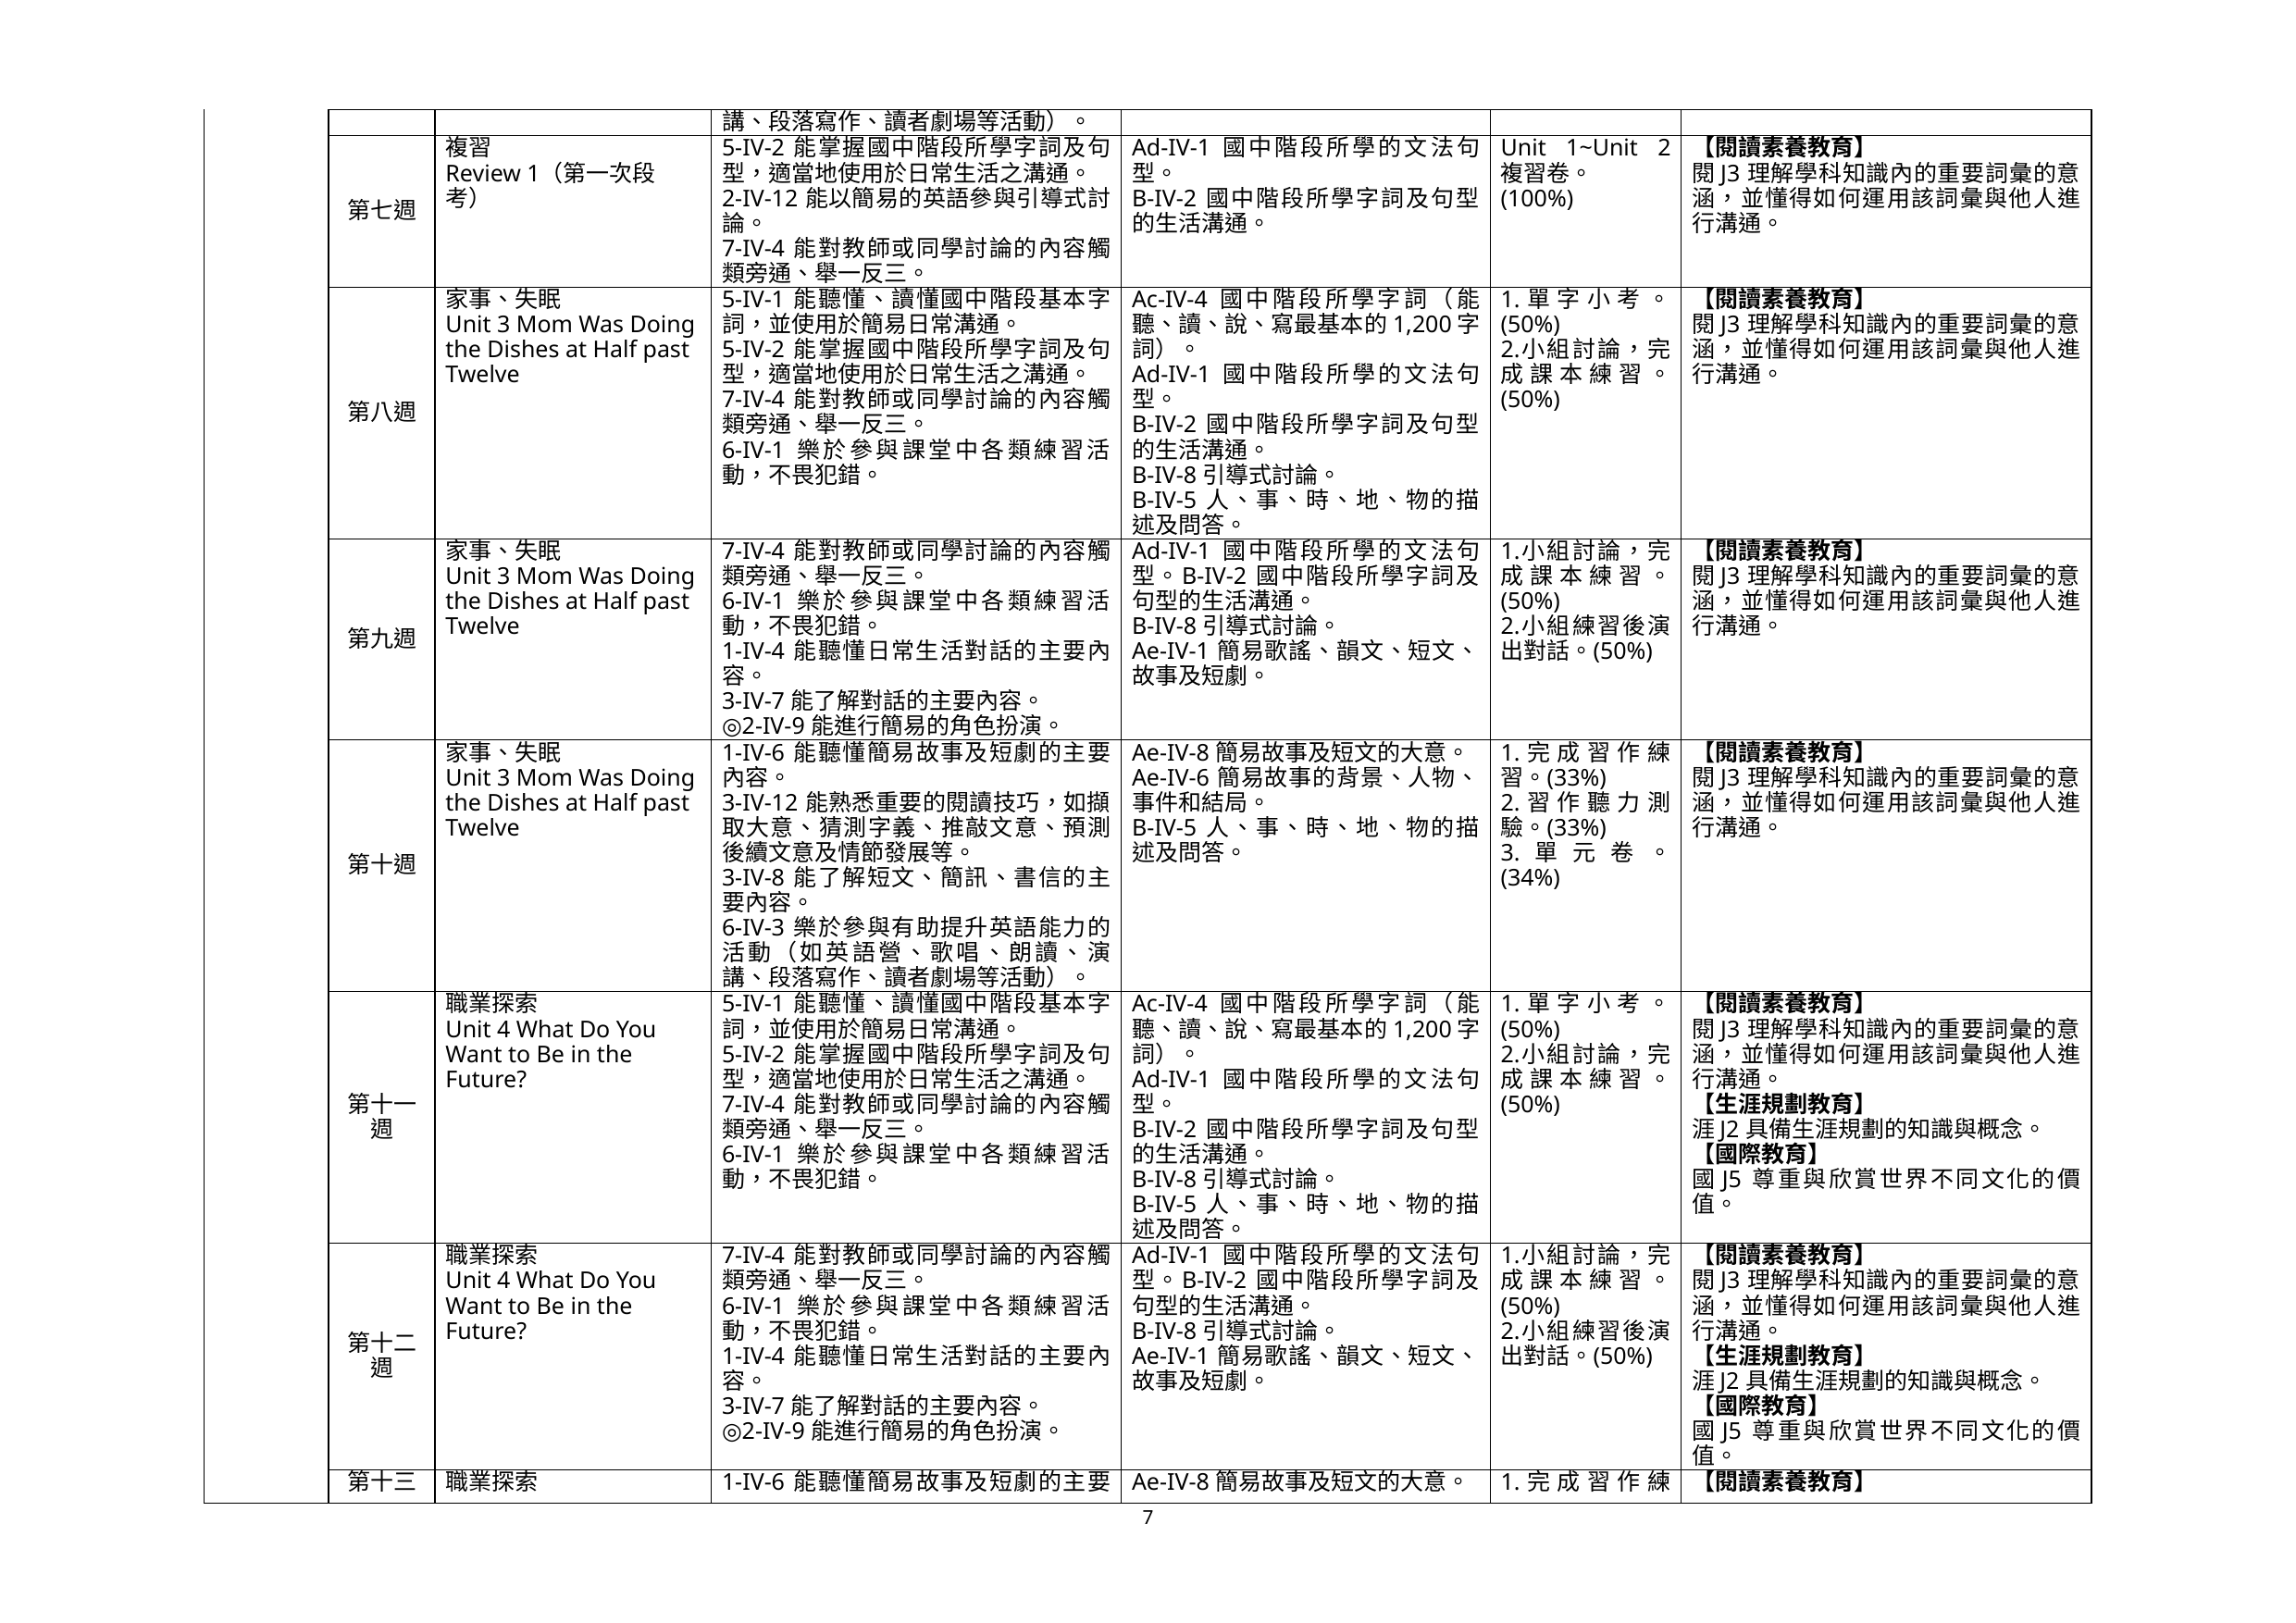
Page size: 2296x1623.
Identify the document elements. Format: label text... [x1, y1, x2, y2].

table_cell 【閱讀素養教育】 閱J3 理解學科知識內的重要詞彙的意涵，並懂得如何運用該詞彙與他人進行溝通。 [1682, 288, 2091, 539]
table_cell 1.單字小考。(50%) 2.小組討論，完成課本練習。(50%) [1491, 992, 1681, 1243]
table_cell 複習 Review 1（第一次段考） [436, 136, 711, 287]
table_cell 講、段落寫作、讀者劇場等活動）。 [712, 110, 1121, 135]
table_cell 第十一週 [329, 992, 434, 1243]
table_cell 第十二週 [329, 1244, 434, 1469]
table_cell 1.完成習作練習。(33%) 2.習作聽力測驗。(33%) 3.單元卷。(34%) [1491, 740, 1681, 991]
table_cell 職業探索 Unit 4 What Do You Want to Be in the Future? [436, 992, 711, 1243]
table_cell 【閱讀素養教育】 閱J3 理解學科知識內的重要詞彙的意涵，並懂得如何運用該詞彙與他人進行溝通。 [1682, 740, 2091, 991]
table_cell 【閱讀素養教育】 [1682, 1470, 2091, 1503]
table_cell 第七週 [329, 136, 434, 287]
table_cell 【閱讀素養教育】 閱J3 理解學科知識內的重要詞彙的意涵，並懂得如何運用該詞彙與他人進行溝通。 【生涯規劃教育】 涯J2 具備生涯規劃的知識與概念。 【國際教育】 國J5 尊重與欣賞世界不同文化的價值。 [1682, 1244, 2091, 1469]
table_cell 1.單字小考。(50%) 2.小組討論，完成課本練習。(50%) [1491, 288, 1681, 539]
table_cell 第十三 [329, 1470, 434, 1503]
table_cell 7-IV-4 能對教師或同學討論的內容觸類旁通、舉一反三。 6-IV-1 樂於參與課堂中各類練習活動，不畏犯錯。 1-IV-4 能聽懂日常生活對話的主要內容。 3-IV-7 能了解對話的主要內容。 ◎2-IV-9 能進行簡易的角色扮演。 [712, 1244, 1121, 1469]
table_cell 職業探索 Unit 4 What Do You Want to Be in the Future? [436, 1244, 711, 1469]
table_cell 1.小組討論，完成課本練習。(50%) 2.小組練習後演出對話。(50%) [1491, 1244, 1681, 1469]
table_cell Ae-IV-8 簡易故事及短文的大意。 [1122, 1470, 1490, 1503]
table_cell [205, 1469, 328, 1503]
table_cell 1.小組討論，完成課本練習。(50%) 2.小組練習後演出對話。(50%) [1491, 539, 1681, 739]
table_cell 家事、失眠 Unit 3 Mom Was Doing the Dishes at Half past Twelve [436, 539, 711, 739]
table_cell 第九週 [329, 539, 434, 739]
table_cell [1491, 110, 1681, 135]
table_cell 第十週 [329, 740, 434, 991]
table_cell 家事、失眠 Unit 3 Mom Was Doing the Dishes at Half past Twelve [436, 288, 711, 539]
table_cell Ad-IV-1 國中階段所學的文法句型。 B-IV-2 國中階段所學字詞及句型的生活溝通。 [1122, 136, 1490, 287]
table_cell 1-IV-6 能聽懂簡易故事及短劇的主要內容。 3-IV-12 能熟悉重要的閱讀技巧，如擷取大意、猜測字義、推敲文意、預測後續文意及情節發展等。 3-IV-8 能了解短文、簡訊、書信的主要內容。 6-IV-3 樂於參與有助提升英語能力的活動（如英語營、歌唱、朗讀、演講、段落寫作、讀者劇場等活動）。 [712, 740, 1121, 991]
table_cell Ac-IV-4 國中階段所學字詞（能聽、讀、說、寫最基本的1,200字詞）。 Ad-IV-1 國中階段所學的文法句型。 B-IV-2 國中階段所學字詞及句型的生活溝通。 B-IV-8 引導式討論。 B-IV-5 人、事、時、地、物的描述及問答。 [1122, 288, 1490, 539]
table_cell 【閱讀素養教育】 閱J3 理解學科知識內的重要詞彙的意涵，並懂得如何運用該詞彙與他人進行溝通。 [1682, 539, 2091, 739]
table_cell 職業探索 [436, 1470, 711, 1503]
table_cell 第八週 [329, 288, 434, 539]
table_cell 【閱讀素養教育】 閱J3 理解學科知識內的重要詞彙的意涵，並懂得如何運用該詞彙與他人進行溝通。 [1682, 136, 2091, 287]
table_cell Unit 1~Unit 2 複習卷。 (100%) [1491, 136, 1681, 287]
table_cell [329, 110, 434, 135]
table_cell Ae-IV-8 簡易故事及短文的大意。 Ae-IV-6 簡易故事的背景、人物、事件和結局。 B-IV-5 人、事、時、地、物的描述及問答。 [1122, 740, 1490, 991]
table_cell 家事、失眠 Unit 3 Mom Was Doing the Dishes at Half past Twelve [436, 740, 711, 991]
table_cell Ac-IV-4 國中階段所學字詞（能聽、讀、說、寫最基本的1,200字詞）。 Ad-IV-1 國中階段所學的文法句型。 B-IV-2 國中階段所學字詞及句型的生活溝通。 B-IV-8 引導式討論。 B-IV-5 人、事、時、地、物的描述及問答。 [1122, 992, 1490, 1243]
table_cell [436, 110, 711, 135]
table_cell 1-IV-6 能聽懂簡易故事及短劇的主要 [712, 1470, 1121, 1503]
table_cell Ad-IV-1 國中階段所學的文法句型。B-IV-2 國中階段所學字詞及句型的生活溝通。 B-IV-8 引導式討論。 Ae-IV-1 簡易歌謠、韻文、短文、故事及短劇。 [1122, 1244, 1490, 1469]
table_cell [1122, 110, 1490, 135]
table_cell 7-IV-4 能對教師或同學討論的內容觸類旁通、舉一反三。 6-IV-1 樂於參與課堂中各類練習活動，不畏犯錯。 1-IV-4 能聽懂日常生活對話的主要內容。 3-IV-7 能了解對話的主要內容。 ◎2-IV-9 能進行簡易的角色扮演。 [712, 539, 1121, 739]
table_cell 1.完成習作練 [1491, 1470, 1681, 1503]
table_cell 5-IV-1 能聽懂、讀懂國中階段基本字詞，並使用於簡易日常溝通。 5-IV-2 能掌握國中階段所學字詞及句型，適當地使用於日常生活之溝通。 7-IV-4 能對教師或同學討論的內容觸類旁通、舉一反三。 6-IV-1 樂於參與課堂中各類練習活動，不畏犯錯。 [712, 288, 1121, 539]
table_cell 【閱讀素養教育】 閱J3 理解學科知識內的重要詞彙的意涵，並懂得如何運用該詞彙與他人進行溝通。 【生涯規劃教育】 涯J2 具備生涯規劃的知識與概念。 【國際教育】 國J5 尊重與欣賞世界不同文化的價值。 [1682, 992, 2091, 1243]
table_cell 5-IV-1 能聽懂、讀懂國中階段基本字詞，並使用於簡易日常溝通。 5-IV-2 能掌握國中階段所學字詞及句型，適當地使用於日常生活之溝通。 7-IV-4 能對教師或同學討論的內容觸類旁通、舉一反三。 6-IV-1 樂於參與課堂中各類練習活動，不畏犯錯。 [712, 992, 1121, 1243]
table_cell 5-IV-2 能掌握國中階段所學字詞及句型，適當地使用於日常生活之溝通。 2-IV-12 能以簡易的英語參與引導式討論。 7-IV-4 能對教師或同學討論的內容觸類旁通、舉一反三。 [712, 136, 1121, 287]
table_cell Ad-IV-1 國中階段所學的文法句型。B-IV-2 國中階段所學字詞及句型的生活溝通。 B-IV-8 引導式討論。 Ae-IV-1 簡易歌謠、韻文、短文、故事及短劇。 [1122, 539, 1490, 739]
table_cell [1682, 110, 2091, 135]
